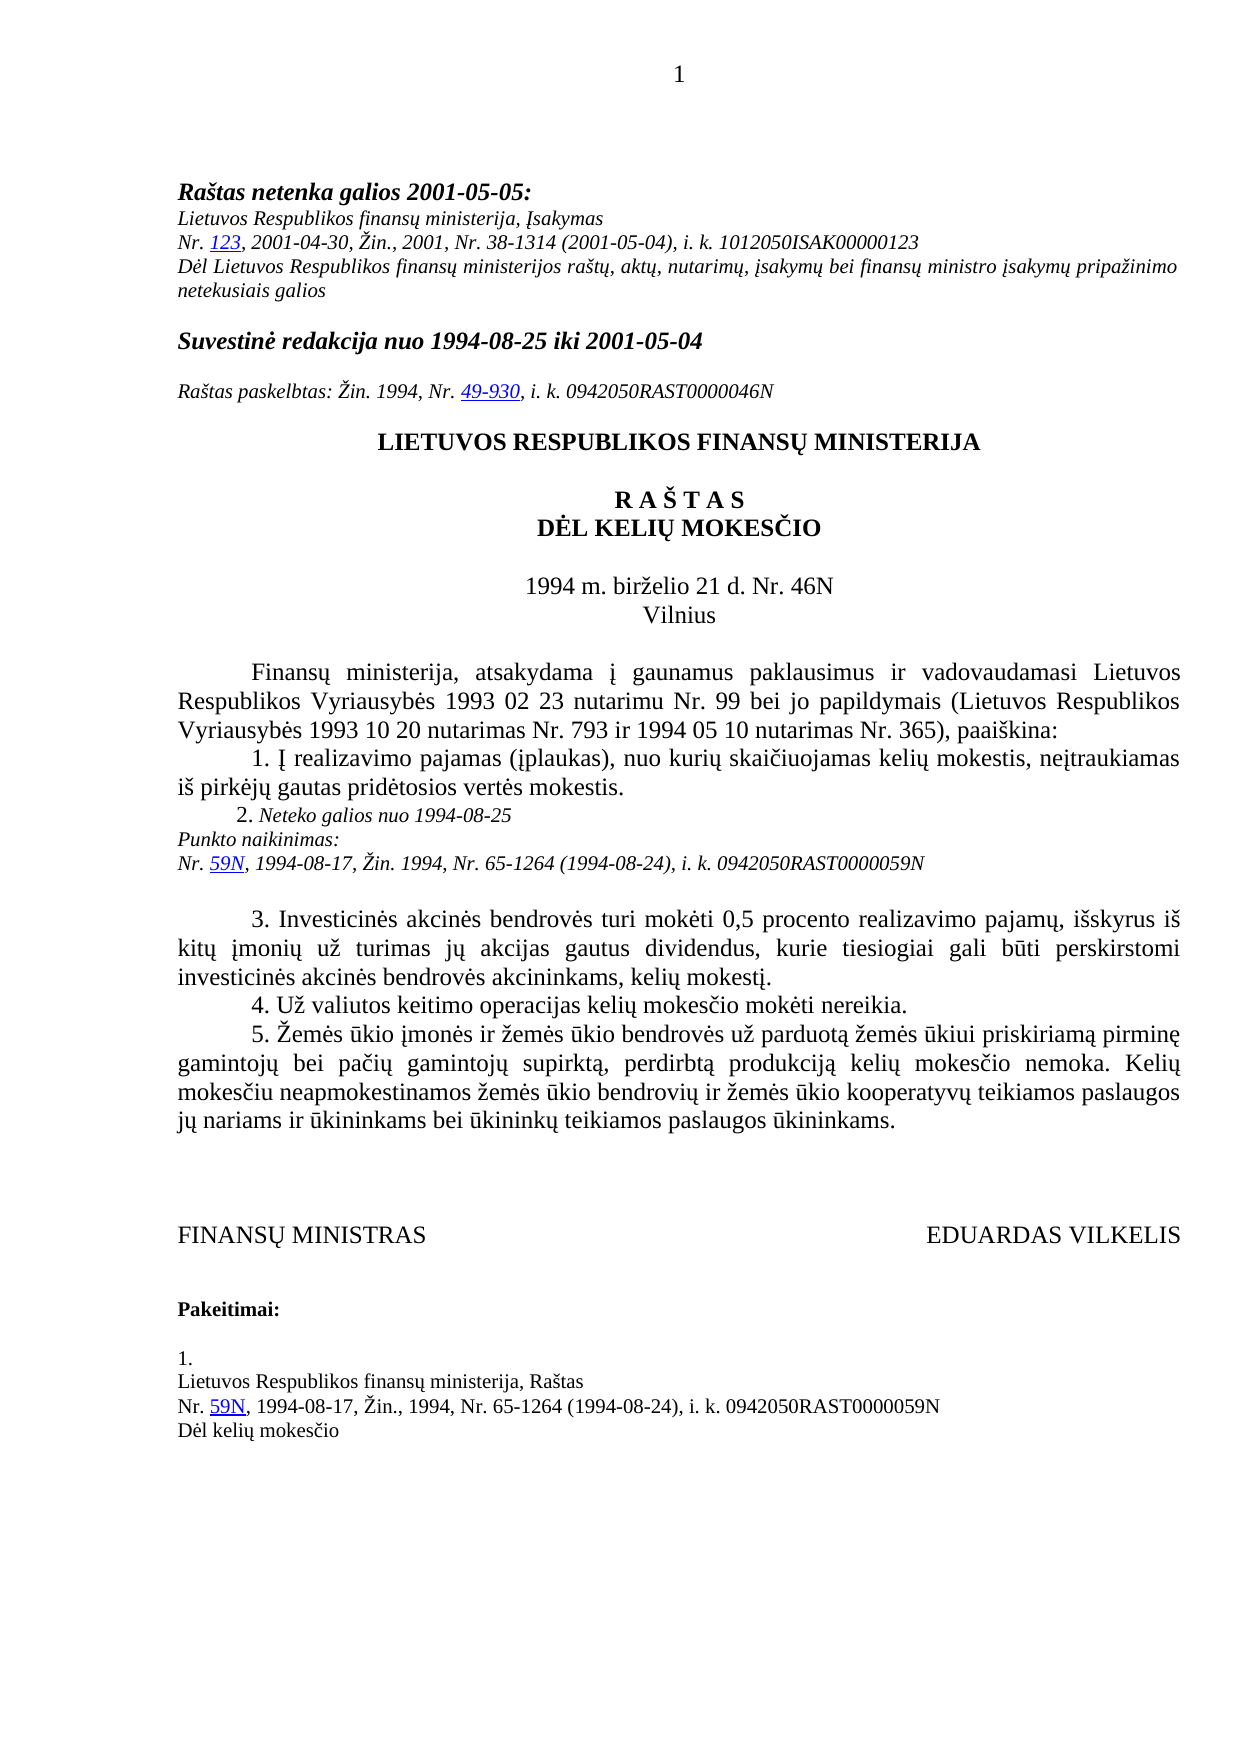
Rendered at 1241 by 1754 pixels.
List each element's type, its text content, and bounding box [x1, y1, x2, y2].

text Dėl Lietuvos Respublikos finansų ministerijos raštų, aktų, nutarimų, įsakymų bei finansų ministro įsakymų pripažinimo netekusiais galios [177, 254, 1181, 302]
text 3. Investicinės akcinės bendrovės turi mokėti 0,5 procento realizavimo pajamų, išskyrus iš kitų įmonių už turimas jų akcijas gautus dividendus, kurie tiesiogiai gali būti perskirstomi investicinės akcinės bendrovės akcininkams, kelių mokestį. [177, 904, 1181, 990]
text DĖL KELIŲ MOKESČIO [177, 513, 1181, 542]
text Dėl kelių mokesčio [177, 1418, 1181, 1442]
text R A Š T A S [177, 485, 1181, 513]
text Lietuvos Respublikos finansų ministerija, Raštas [177, 1369, 1181, 1393]
text 4. Už valiutos keitimo operacijas kelių mokesčio mokėti nereikia. [177, 990, 1181, 1019]
text Nr. 59N, 1994-08-17, Žin. 1994, Nr. 65-1264 (1994-08-24), i. k. 0942050RAST0000059N [177, 851, 1181, 875]
text LIETUVOS RESPUBLIKOS FINANSŲ MINISTERIJA [177, 427, 1181, 456]
text Nr. 59N, 1994-08-17, Žin., 1994, Nr. 65-1264 (1994-08-24), i. k. 0942050RAST0000059N [177, 1393, 1181, 1418]
text Nr. 123, 2001-04-30, Žin., 2001, Nr. 38-1314 (2001-05-04), i. k. 1012050ISAK00000123 [177, 230, 1181, 254]
text FINANSŲ MINISTRAS EDUARDAS VILKELIS [177, 1220, 1181, 1249]
text Raštas paskelbtas: Žin. 1994, Nr. 49-930, i. k. 0942050RAST0000046N [177, 379, 1181, 403]
text Vilnius [177, 600, 1181, 628]
text 1994 m. birželio 21 d. Nr. 46N [177, 571, 1181, 600]
text 1. [177, 1345, 1181, 1369]
text Lietuvos Respublikos finansų ministerija, Įsakymas [177, 206, 1181, 230]
text 1. Į realizavimo pajamas (įplaukas), nuo kurių skaičiuojamas kelių mokestis, neįtraukiamas iš pirkėjų gautas pridėtosios vertės mokestis. [177, 743, 1181, 801]
text Suvestinė redakcija nuo 1994-08-25 iki 2001-05-04 [177, 326, 1181, 355]
text 2. Neteko galios nuo 1994-08-25 [177, 801, 1181, 827]
text 5. Žemės ūkio įmonės ir žemės ūkio bendrovės už parduotą žemės ūkiui priskiriamą pirminę gamintojų bei pačių gamintojų supirktą, perdirbtą produkciją kelių mokesčio nemoka. Kelių mokesčiu neapmokestinamos žemės ūkio bendrovių ir žemės ūkio kooperatyvų teikiamos paslaugos jų nariams ir ūkininkams bei ūkininkų teikiamos paslaugos ūkininkams. [177, 1019, 1181, 1134]
text Punkto naikinimas: [177, 827, 1181, 851]
text Raštas netenka galios 2001-05-05: [177, 177, 1181, 206]
text Finansų ministerija, atsakydama į gaunamus paklausimus ir vadovaudamasi Lietuvos Respublikos Vyriausybės 1993 02 23 nutarimu Nr. 99 bei jo papildymais (Lietuvos Respublikos Vyriausybės 1993 10 20 nutarimas Nr. 793 ir 1994 05 10 nutarimas Nr. 365), paaiškina: [177, 657, 1181, 743]
text Pakeitimai: [177, 1297, 1181, 1321]
